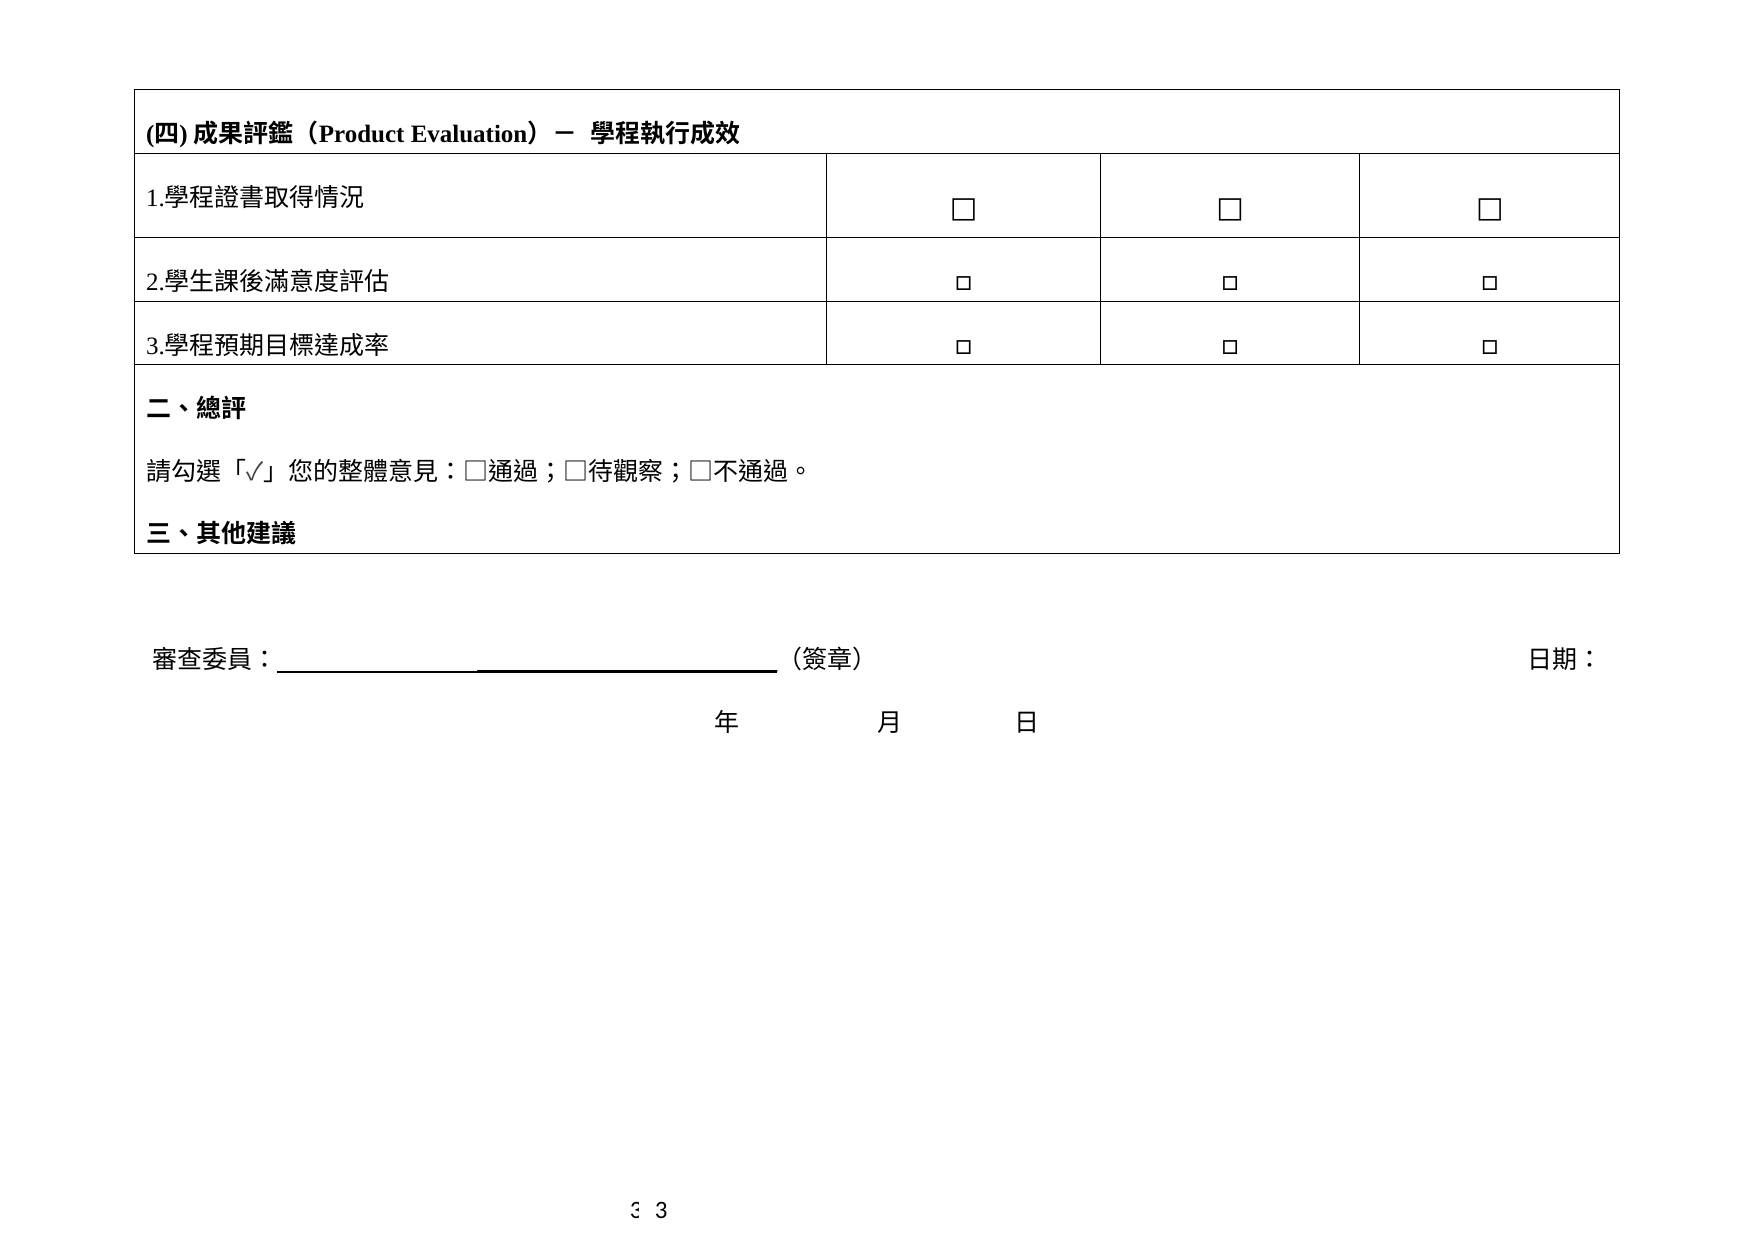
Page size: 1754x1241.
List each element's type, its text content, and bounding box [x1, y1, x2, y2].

table_cell □ [1101, 302, 1359, 364]
table_cell □ [1360, 154, 1619, 237]
table_cell 2.學生課後滿意度評估 [135, 238, 826, 301]
table_cell 二、總評 請勾選「✓」您的整體意見：□通過；□待觀察；□不通過。 三、其他建議 [135, 365, 1619, 553]
table_cell (四) 成果評鑑（Product Evaluation）－ 學程執行成效 [135, 90, 1619, 153]
text [614, 1187, 693, 1240]
table_cell □ [1360, 238, 1619, 301]
table_cell □ [1101, 238, 1359, 301]
table_cell □ [1360, 302, 1619, 364]
table_cell 1.學程證書取得情況 [135, 154, 826, 237]
table_cell 3.學程預期目標達成率 [135, 302, 826, 364]
table_cell □ [827, 238, 1100, 301]
table_cell □ [827, 302, 1100, 364]
text 3 [629, 1194, 639, 1224]
text 審查委員： ________________________（簽章） 日期： 年 月 日 [112, 616, 1641, 741]
table_cell □ [827, 154, 1100, 237]
table_cell □ [1101, 154, 1359, 237]
text 3 [654, 1194, 678, 1224]
